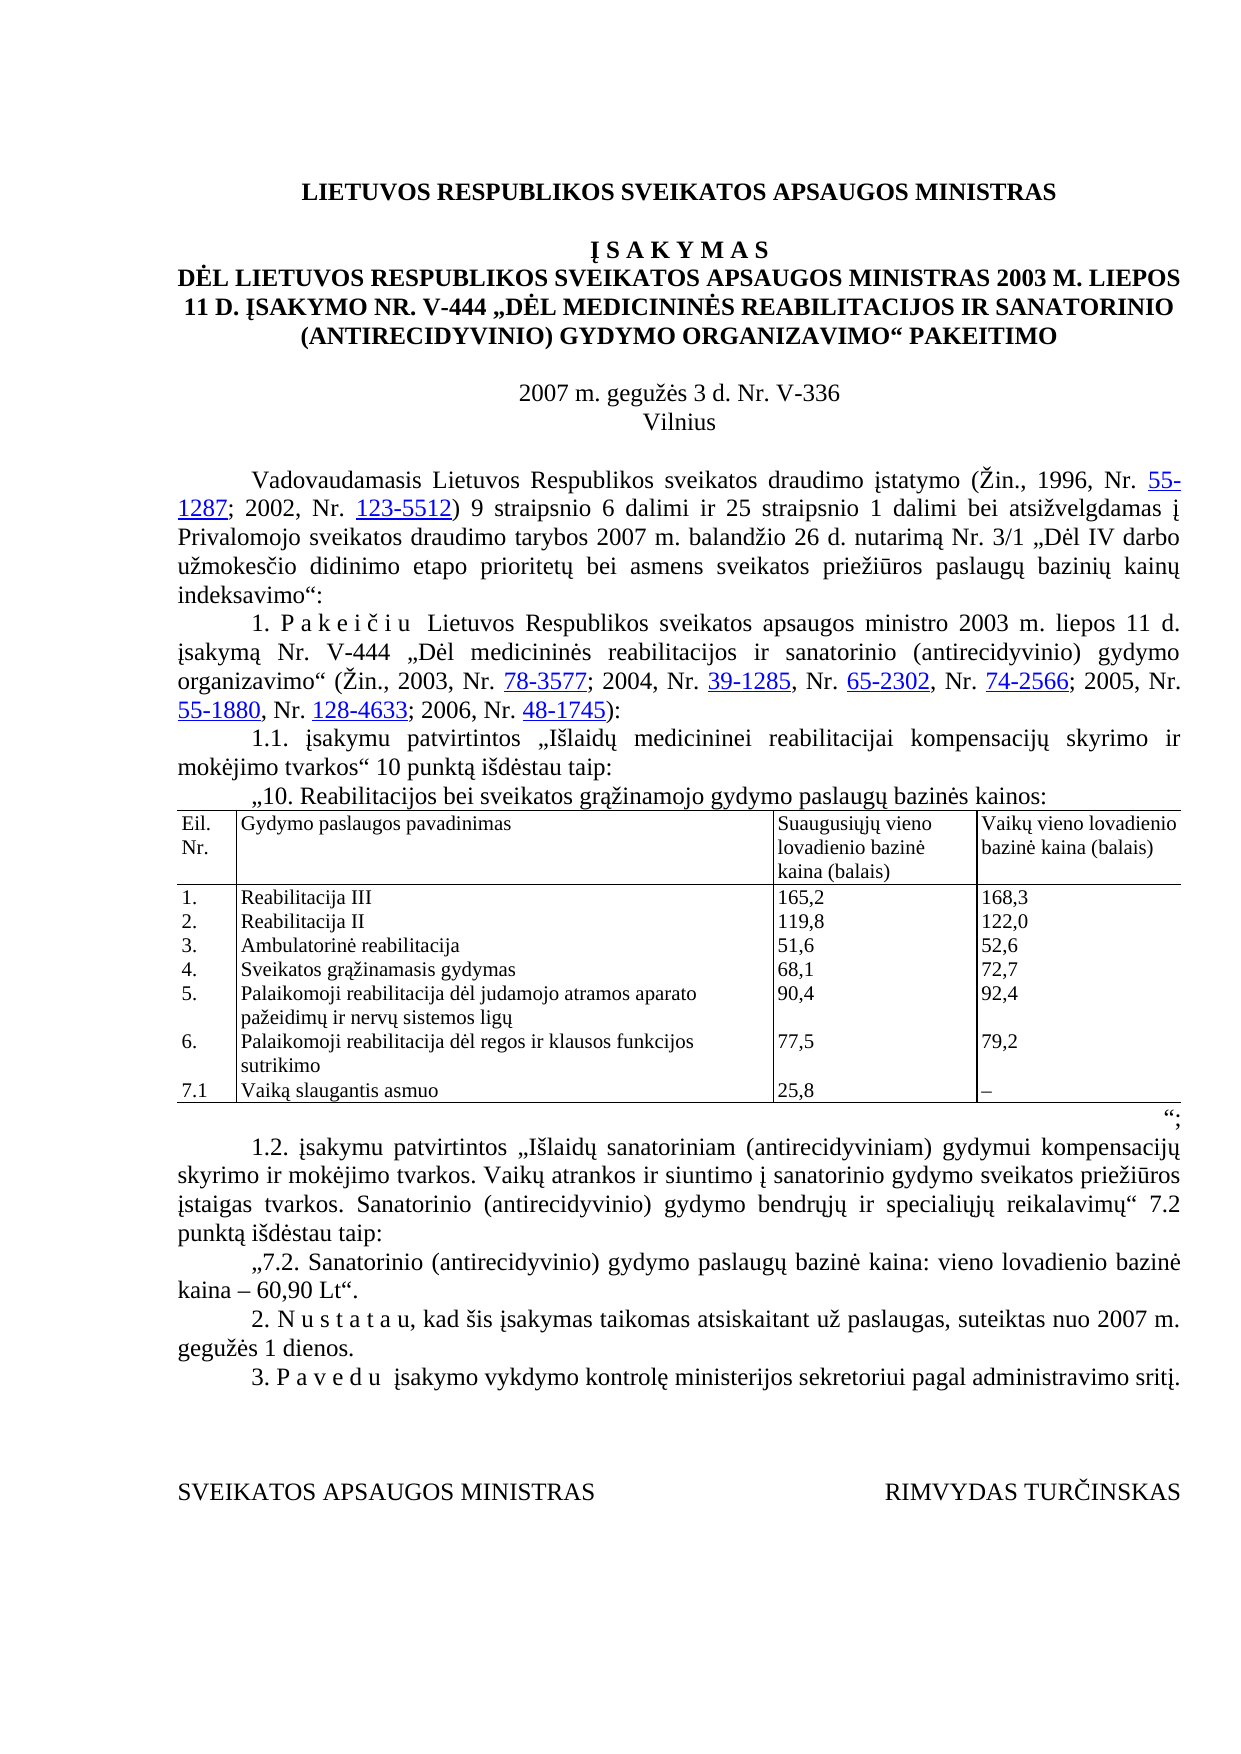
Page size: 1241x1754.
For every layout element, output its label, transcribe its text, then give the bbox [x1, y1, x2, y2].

table_cell 3. [232, 933, 236, 957]
text 3. Pavedu įsakymo vykdymo kontrolę ministerijos sekretoriui pagal administravimo sritį. [177, 1362, 1181, 1391]
text LIETUVOS RESPUBLIKOS SVEIKATOS APSAUGOS MINISTRAS [177, 177, 1181, 206]
table_cell 72,7 [1177, 957, 1181, 981]
table_cell 4. [177, 957, 181, 981]
text 1.2. įsakymu patvirtintos „Išlaidų sanatoriniam (antirecidyviniam) gydymui kompensacijų skyrimo ir mokėjimo tvarkos. Vaikų atrankos ir siuntimo į sanatorinio gydymo sveikatos priežiūros įstaigas tvarkos. Sanatorinio (antirecidyvinio) gydymo bendrųjų ir specialiųjų reikalavimų“ 7.2 punktą išdėstau taip: [177, 1132, 1181, 1247]
text 2007 m. gegužės 3 d. Nr. V-336 [177, 378, 1181, 407]
table_cell 2. [232, 909, 236, 933]
table_cell 6. [177, 1029, 236, 1077]
text “; [177, 1103, 1181, 1132]
table_header Gydymo paslaugos pavadinimas [237, 811, 773, 883]
text Vadovaudamasis Lietuvos Respublikos sveikatos draudimo įstatymo (Žin., 1996, Nr. 55-1287; 2002, Nr. 123-5512) 9 straipsnio 6 dalimi ir 25 straipsnio 1 dalimi bei atsižvelgdamas į Privalomojo sveikatos draudimo tarybos 2007 m. balandžio 26 d. nutarimą Nr. 3/1 „Dėl IV darbo užmokesčio didinimo etapo prioritetų bei asmens sveikatos priežiūros paslaugų bazinių kainų indeksavimo“: [177, 465, 1181, 608]
table_cell 3. [177, 933, 181, 957]
table_cell 77,5 [774, 1029, 976, 1077]
text 1. Pakeičiu Lietuvos Respublikos sveikatos apsaugos ministro 2003 m. liepos 11 d. įsakymą Nr. V-444 „Dėl medicininės reabilitacijos ir sanatorinio (antirecidyvinio) gydymo organizavimo“ (Žin., 2003, Nr. 78-3577; 2004, Nr. 39-1285, Nr. 65-2302, Nr. 74-2566; 2005, Nr. 55-1880, Nr. 128-4633; 2006, Nr. 48-1745): [177, 608, 1181, 723]
table_cell 79,2 [978, 1029, 1181, 1077]
table_cell 4. [232, 957, 236, 981]
text 2. Nustatau, kad šis įsakymas taikomas atsiskaitant už paslaugas, suteiktas nuo 2007 m. gegužės 1 dienos. [177, 1304, 1181, 1362]
text „7.2. Sanatorinio (antirecidyvinio) gydymo paslaugų bazinė kaina: vieno lovadienio bazinė kaina – 60,90 Lt“. [177, 1247, 1181, 1304]
table_cell 90,4 [774, 981, 976, 1029]
table_cell 2. [177, 909, 181, 933]
text „10. Reabilitacijos bei sveikatos grąžinamojo gydymo paslaugų bazinės kainos: [177, 781, 1181, 810]
table_cell 52,6 [1177, 933, 1181, 957]
table_cell 7.1 [177, 1078, 181, 1102]
table_cell – [1177, 1078, 1181, 1102]
text 1.1. įsakymu patvirtintos „Išlaidų medicininei reabilitacijai kompensacijų skyrimo ir mokėjimo tvarkos“ 10 punktą išdėstau taip: [177, 723, 1181, 781]
table_cell 5. [177, 981, 236, 1029]
table_cell 1. [232, 885, 236, 909]
text DĖL LIETUVOS RESPUBLIKOS SVEIKATOS APSAUGOS MINISTRAS 2003 M. LIEPOS 11 D. ĮSAKYMO NR. V-444 „DĖL MEDICININĖS REABILITACIJOS IR SANATORINIO (ANTIRECIDYVINIO) GYDYMO ORGANIZAVIMO“ PAKEITIMO [177, 263, 1181, 350]
table_header Eil. Nr. [177, 811, 236, 883]
table_header Vaikų vieno lovadienio bazinė kaina (balais) [978, 811, 1181, 883]
table_cell 7.1 [232, 1078, 236, 1102]
text SVEIKATOS APSAUGOS MINISTRAS RIMVYDAS TURČINSKAS [177, 1477, 1181, 1506]
text Į S A K Y M A S [177, 235, 1181, 263]
text Vilnius [177, 407, 1181, 436]
table_cell 92,4 [978, 981, 1181, 1029]
table_cell 1. [177, 885, 181, 909]
